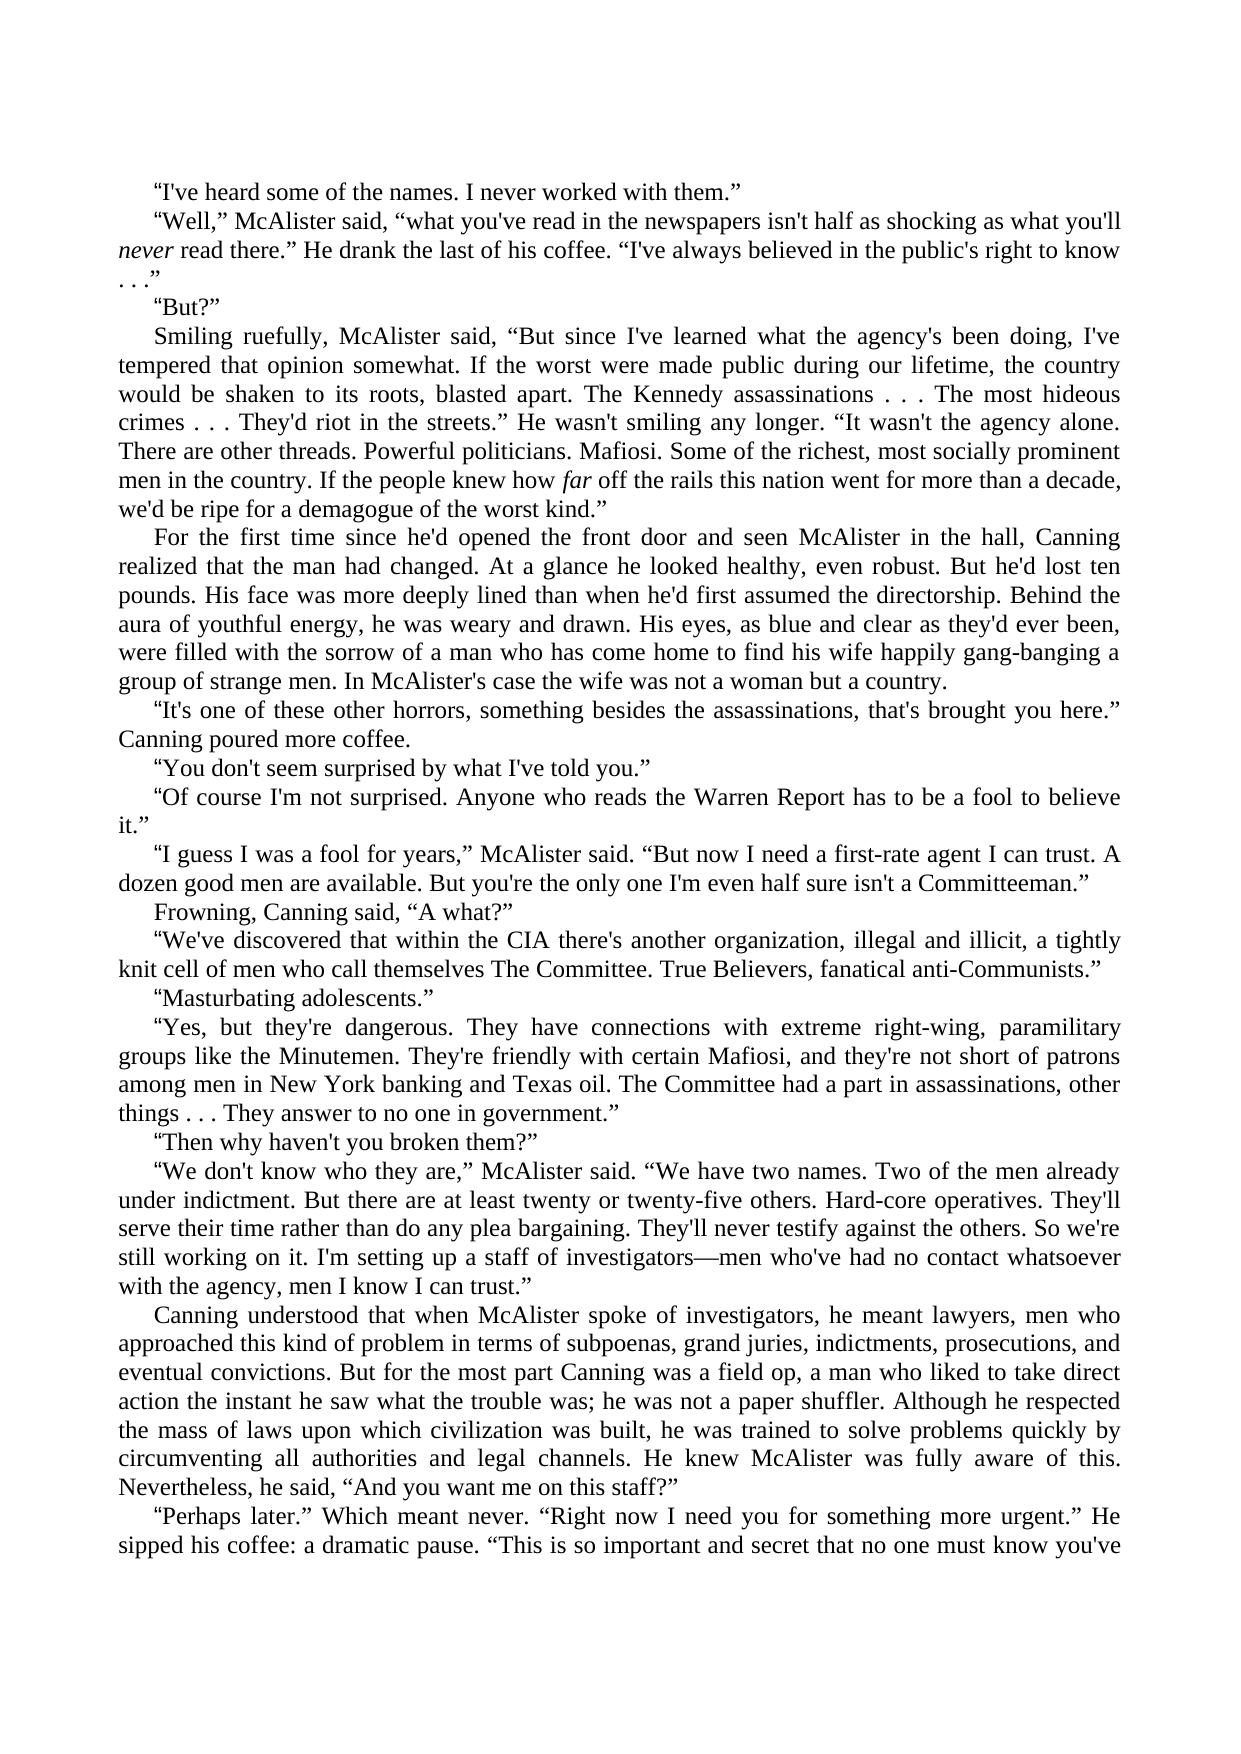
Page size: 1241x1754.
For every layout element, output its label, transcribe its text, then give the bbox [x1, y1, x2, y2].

text “Then why haven't you broken them?” [118, 1127, 1122, 1156]
text “Perhaps later.” Which meant never. “Right now I need you for something more urgent.” He sipped his coffee: a dramatic pause. “This is so important and secret that no one must know you've [118, 1501, 1122, 1558]
text “Masturbating adolescents.” [118, 983, 1122, 1012]
text “You don't seem surprised by what I've told you.” [118, 753, 1122, 781]
text “We don't know who they are,” McAlister said. “We have two names. Two of the men already under indictment. But there are at least twenty or twenty-five others. Hard-core operatives. They'll serve their time rather than do any plea bargaining. They'll never testify against the others. So we're still working on it. I'm setting up a staff of investigators—men who've had no contact whatsoever with the agency, men I know I can trust.” [118, 1156, 1122, 1300]
text “Well,” McAlister said, “what you've read in the newspapers isn't half as shocking as what you'll never read there.” He drank the last of his coffee. “I've always believed in the public's right to know . . .” [118, 206, 1122, 292]
text Frowning, Canning said, “A what?” [118, 897, 1122, 925]
text “But?” [118, 292, 1122, 321]
text “It's one of these other horrors, something besides the assassinations, that's brought you here.” Canning poured more coffee. [118, 695, 1122, 753]
text Canning understood that when McAlister spoke of investigators, he meant lawyers, men who approached this kind of problem in terms of subpoenas, grand juries, indictments, prosecutions, and eventual convictions. But for the most part Canning was a field op, a man who liked to take direct action the instant he saw what the trouble was; he was not a paper shuffler. Although he respected the mass of laws upon which civilization was built, he was trained to solve problems quickly by circumventing all authorities and legal channels. He knew McAlister was fully aware of this. Nevertheless, he said, “And you want me on this staff?” [118, 1300, 1122, 1501]
text “I've heard some of the names. I never worked with them.” [118, 177, 1122, 206]
text “I guess I was a fool for years,” McAlister said. “But now I need a first-rate agent I can trust. A dozen good men are available. But you're the only one I'm even half sure isn't a Committeeman.” [118, 839, 1122, 897]
text For the first time since he'd opened the front door and seen McAlister in the hall, Canning realized that the man had changed. At a glance he looked healthy, even robust. But he'd lost ten pounds. His face was more deeply lined than when he'd first assumed the directorship. Behind the aura of youthful energy, he was weary and drawn. His eyes, as blue and clear as they'd ever been, were filled with the sorrow of a man who has come home to find his wife happily gang-banging a group of strange men. In McAlister's case the wife was not a woman but a country. [118, 522, 1122, 695]
text “Of course I'm not surprised. Anyone who reads the Warren Report has to be a fool to believe it.” [118, 781, 1122, 839]
text “Yes, but they're dangerous. They have connections with extreme right-wing, paramilitary groups like the Minutemen. They're friendly with certain Mafiosi, and they're not short of patrons among men in New York banking and Texas oil. The Committee had a part in assassinations, other things . . . They answer to no one in government.” [118, 1012, 1122, 1127]
text Smiling ruefully, McAlister said, “But since I've learned what the agency's been doing, I've tempered that opinion somewhat. If the worst were made public during our lifetime, the country would be shaken to its roots, blasted apart. The Kennedy assassinations . . . The most hideous crimes . . . They'd riot in the streets.” He wasn't smiling any longer. “It wasn't the agency alone. There are other threads. Powerful politicians. Mafiosi. Some of the richest, most socially prominent men in the country. If the people knew how far off the rails this nation went for more than a decade, we'd be ripe for a demagogue of the worst kind.” [118, 321, 1122, 522]
text “We've discovered that within the CIA there's another organization, illegal and illicit, a tightly knit cell of men who call themselves The Committee. True Believers, fanatical anti-Communists.” [118, 925, 1122, 983]
